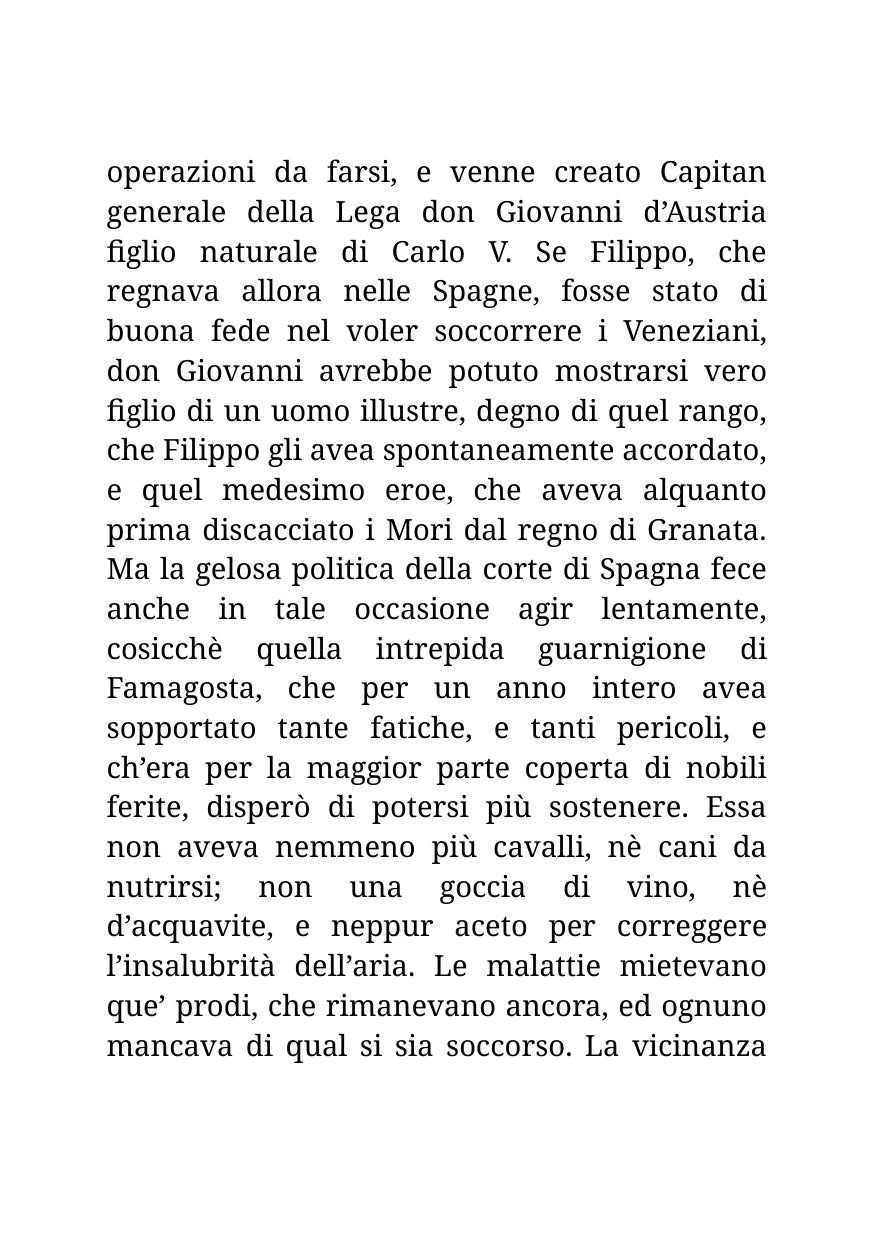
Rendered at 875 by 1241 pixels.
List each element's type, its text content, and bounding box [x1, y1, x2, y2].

text operazioni da farsi, e venne creato Capitan generale della Lega don Giovanni d’Austria figlio naturale di Carlo V. Se Filippo, che regnava allora nelle Spagne, fosse stato di buona fede nel voler soccorrere i Veneziani, don Giovanni avrebbe potuto mostrarsi vero figlio di un uomo illustre, degno di quel rango, che Filippo gli avea spontaneamente accordato, e quel medesimo eroe, che aveva alquanto prima discacciato i Mori dal regno di Granata. Ma la gelosa politica della corte di Spagna fece anche in tale occasione agir lentamente, cosicchè quella intrepida guarnigione di Famagosta, che per un anno intero avea sopportato tante fatiche, e tanti pericoli, e ch’era per la maggior parte coperta di nobili ferite, disperò di potersi più sostenere. Essa non aveva nemmeno più cavalli, nè cani da nutrirsi; non una goccia di vino, nè d’acquavite, e neppur aceto per correggere l’insalubrità dell’aria. Le malattie mietevano que’ prodi, che rimanevano ancora, ed ognuno mancava di qual si sia soccorso. La vicinanza [106, 152, 768, 1064]
